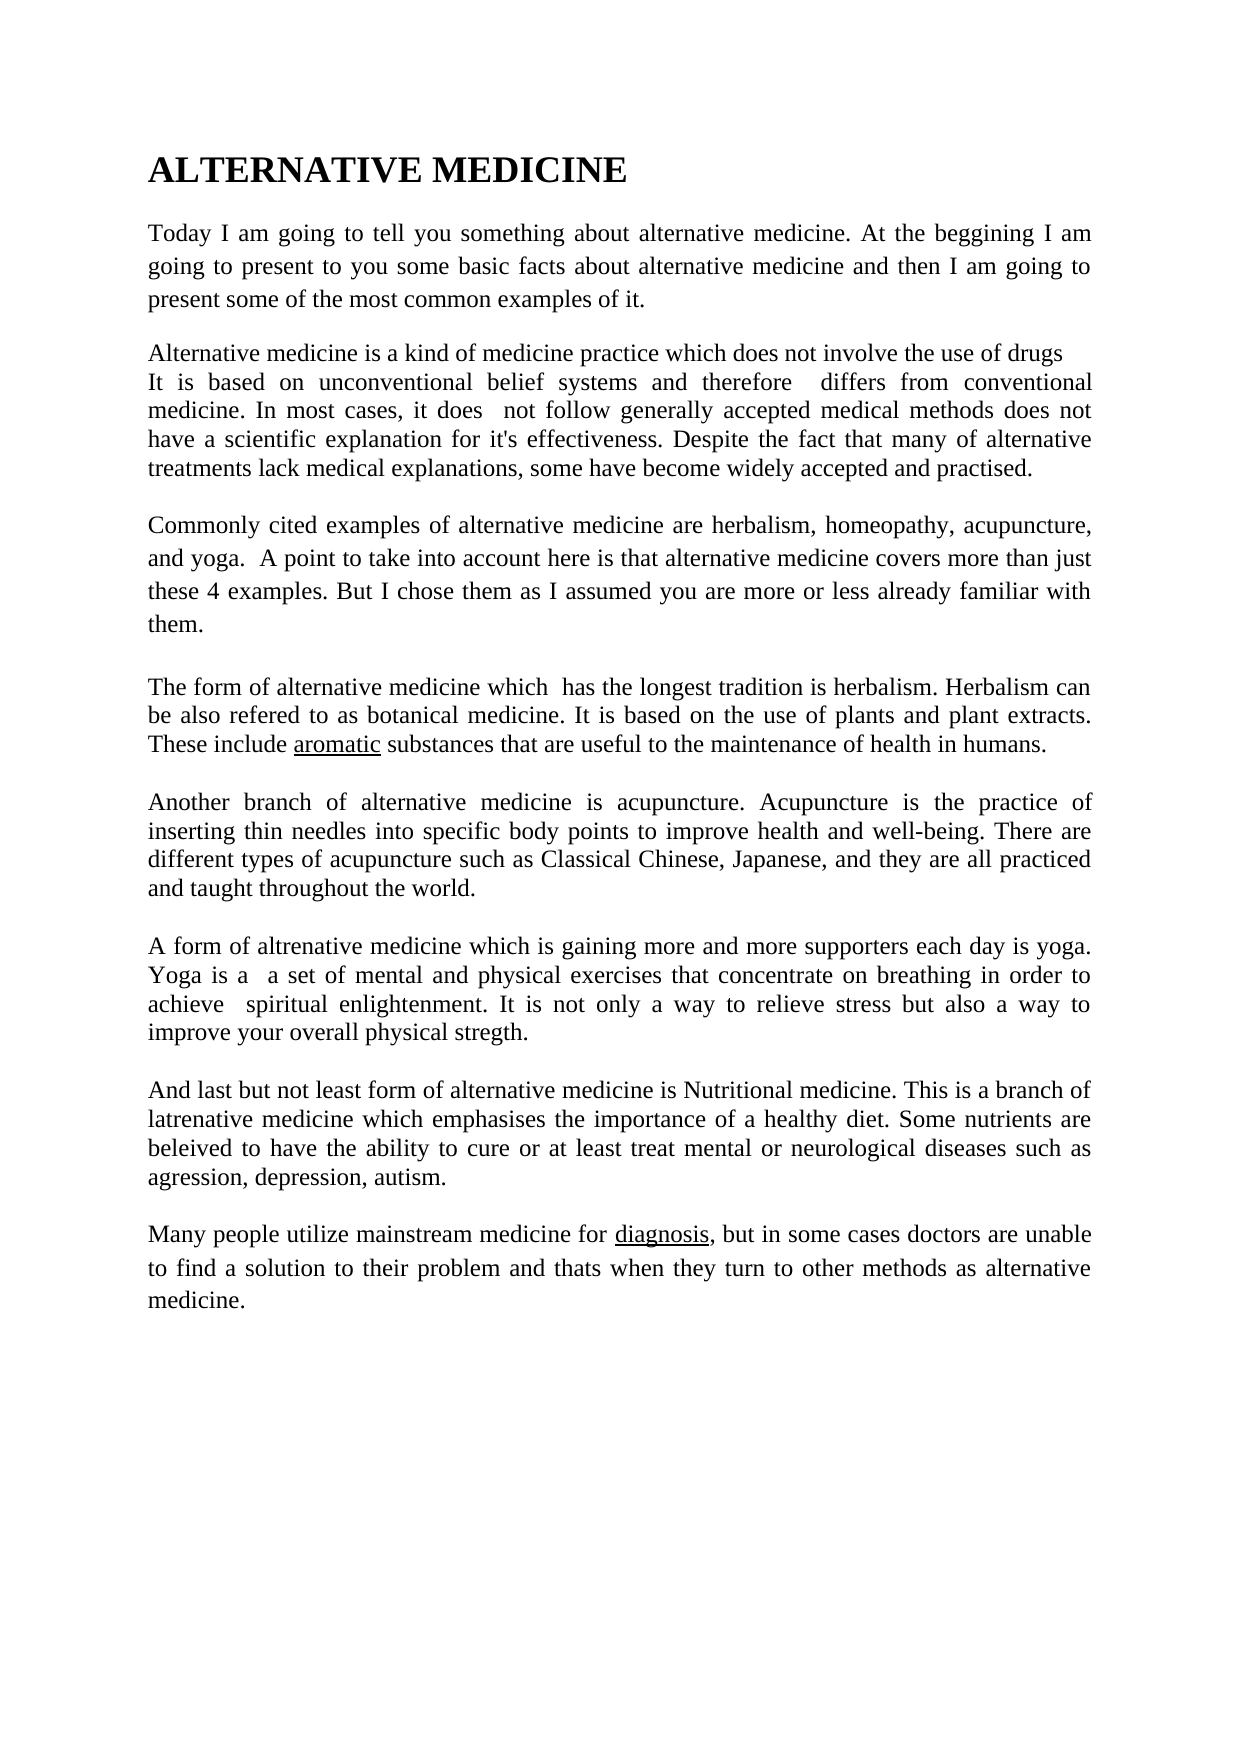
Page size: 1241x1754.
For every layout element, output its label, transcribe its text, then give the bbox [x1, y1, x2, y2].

text Many people utilize mainstream medicine for diagnosis, but in some cases doctors are unable to find a solution to their problem and thats when they turn to other methods as alternative medicine. [148, 1219, 1093, 1314]
text Alternative medicine is a kind of medicine practice which does not involve the use of drugs [148, 338, 1093, 367]
text A form of altrenative medicine which is gaining more and more supporters each day is yoga. Yoga is a a set of mental and physical exercises that concentrate on breathing in order to achieve spiritual enlightenment. It is not only a way to relieve stress but also a way to improve your overall physical stregth. [148, 931, 1093, 1046]
text And last but not least form of alternative medicine is Nutritional medicine. This is a branch of latrenative medicine which emphasises the importance of a healthy diet. Some nutrients are beleived to have the ability to cure or at least treat mental or neurological diseases such as agression, depression, autism. [148, 1075, 1093, 1190]
text Commonly cited examples of alternative medicine are herbalism, homeopathy, acupuncture, and yoga. A point to take into account here is that alternative medicine covers more than just these 4 examples. But I chose them as I assumed you are more or less already familiar with them. [148, 510, 1093, 638]
text It is based on unconventional belief systems and therefore differs from conventional medicine. In most cases, it does not follow generally accepted medical methods does not have a scientific explanation for it's effectiveness. Despite the fact that many of alternative treatments lack medical explanations, some have become widely accepted and practised. [148, 367, 1093, 482]
text The form of alternative medicine which has the longest tradition is herbalism. Herbalism can be also refered to as botanical medicine. It is based on the use of plants and plant extracts. These include aromatic substances that are useful to the maintenance of health in humans. [148, 672, 1093, 758]
text ALTERNATIVE MEDICINE [148, 148, 1093, 191]
text Today I am going to tell you something about alternative medicine. At the beggining I am going to present to you some basic facts about alternative medicine and then I am going to present some of the most common examples of it. [148, 218, 1093, 313]
text Another branch of alternative medicine is acupuncture. Acupuncture is the practice of inserting thin needles into specific body points to improve health and well-being. There are different types of acupuncture such as Classical Chinese, Japanese, and they are all practiced and taught throughout the world. [148, 787, 1093, 902]
